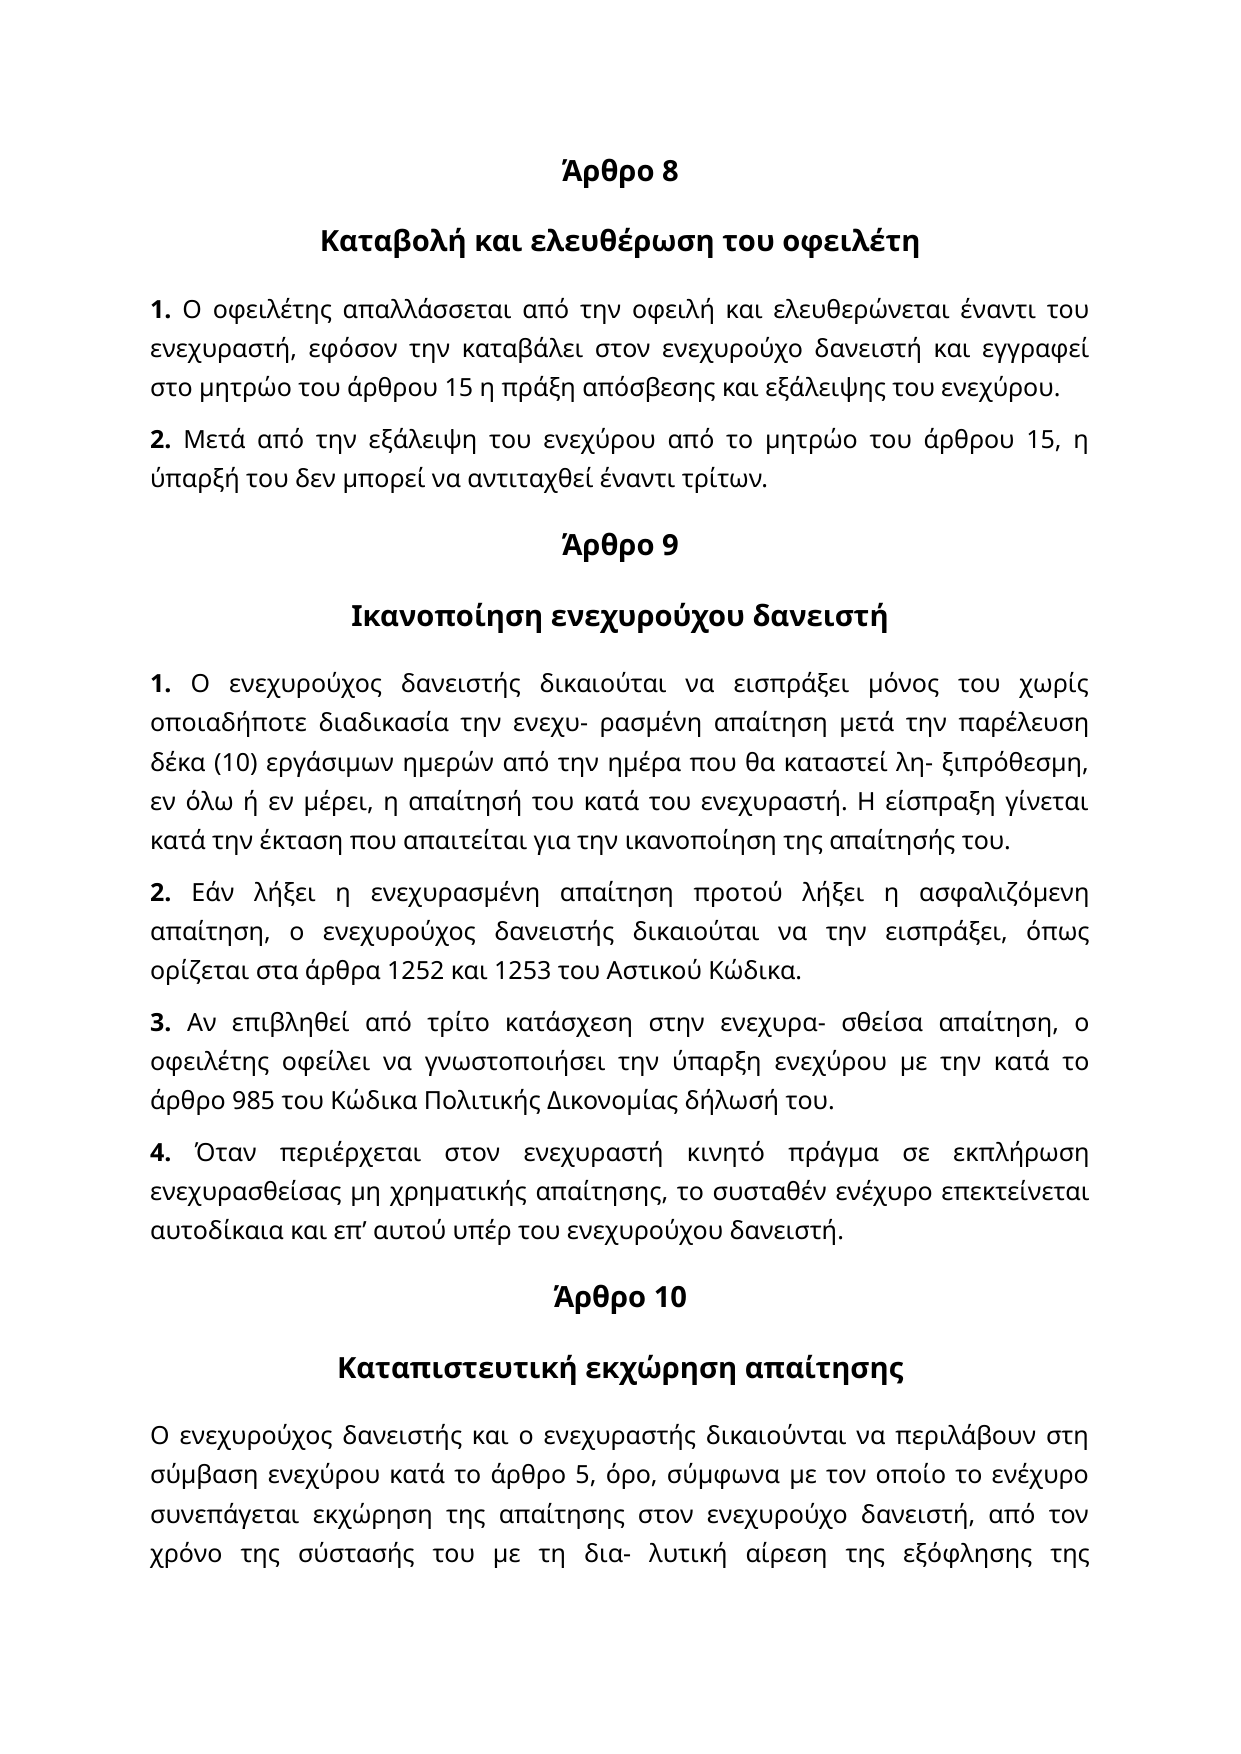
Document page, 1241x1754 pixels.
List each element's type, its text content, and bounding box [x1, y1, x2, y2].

subtitle Άρθρο 8 [150, 150, 1090, 190]
text 4. Όταν περιέρχεται στον ενεχυραστή κινητό πράγμα σε εκπλήρωση ενεχυρασθείσας μη χρηματικής απαίτησης, το συσταθέν ενέχυρο επεκτείνεται αυτοδίκαια και επ’ αυτού υπέρ του ενεχυρούχου δανειστή. [150, 1134, 1090, 1247]
text 1. Ο οφειλέτης απαλλάσσεται από την οφειλή και ελευθερώνεται έναντι του ενεχυραστή, εφόσον την καταβάλει στον ενεχυρούχο δανειστή και εγγραφεί στο μητρώο του άρθρου 15 η πράξη απόσβεσης και εξάλειψης του ενεχύρου. [150, 291, 1090, 404]
subtitle Καταπιστευτική εκχώρηση απαίτησης [150, 1347, 1090, 1387]
subtitle Ικανοποίηση ενεχυρούχου δανειστή [150, 595, 1090, 635]
text 2. Εάν λήξει η ενεχυρασμένη απαίτηση προτού λήξει η ασφαλιζόμενη απαίτηση, ο ενεχυρούχος δανειστής δικαιούται να την εισπράξει, όπως ορίζεται στα άρθρα 1252 και 1253 του Αστικού Κώδικα. [150, 874, 1090, 987]
subtitle Άρθρο 10 [150, 1277, 1090, 1316]
text 3. Αν επιβληθεί από τρίτο κατάσχεση στην ενεχυρα- σθείσα απαίτηση, ο οφειλέτης οφείλει να γνωστοποιήσει την ύπαρξη ενεχύρου με την κατά το άρθρο 985 του Κώδικα Πολιτικής Δικονομίας δήλωσή του. [150, 1004, 1090, 1117]
subtitle Άρθρο 9 [150, 524, 1090, 564]
text 1. Ο ενεχυρούχος δανειστής δικαιούται να εισπράξει μόνος του χωρίς οποιαδήποτε διαδικασία την ενεχυ- ρασμένη απαίτηση μετά την παρέλευση δέκα (10) εργάσιμων ημερών από την ημέρα που θα καταστεί λη- ξιπρόθεσμη, εν όλω ή εν μέρει, η απαίτησή του κατά του ενεχυραστή. Η είσπραξη γίνεται κατά την έκταση που απαιτείται για την ικανοποίηση της απαίτησής του. [150, 666, 1090, 857]
text 2. Μετά από την εξάλειψη του ενεχύρου από το μητρώο του άρθρου 15, η ύπαρξή του δεν μπορεί να αντιταχθεί έναντι τρίτων. [150, 421, 1090, 494]
text Ο ενεχυρούχος δανειστής και ο ενεχυραστής δικαιούνται να περιλάβουν στη σύμβαση ενεχύρου κατά το άρθρο 5, όρο, σύμφωνα με τον οποίο το ενέχυρο συνεπάγεται εκχώρηση της απαίτησης στον ενεχυρούχο δανειστή, από τον χρόνο της σύστασής του με τη δια- λυτική αίρεση της εξόφλησης της [150, 1418, 1090, 1569]
subtitle Καταβολή και ελευθέρωση του οφειλέτη [150, 221, 1090, 260]
